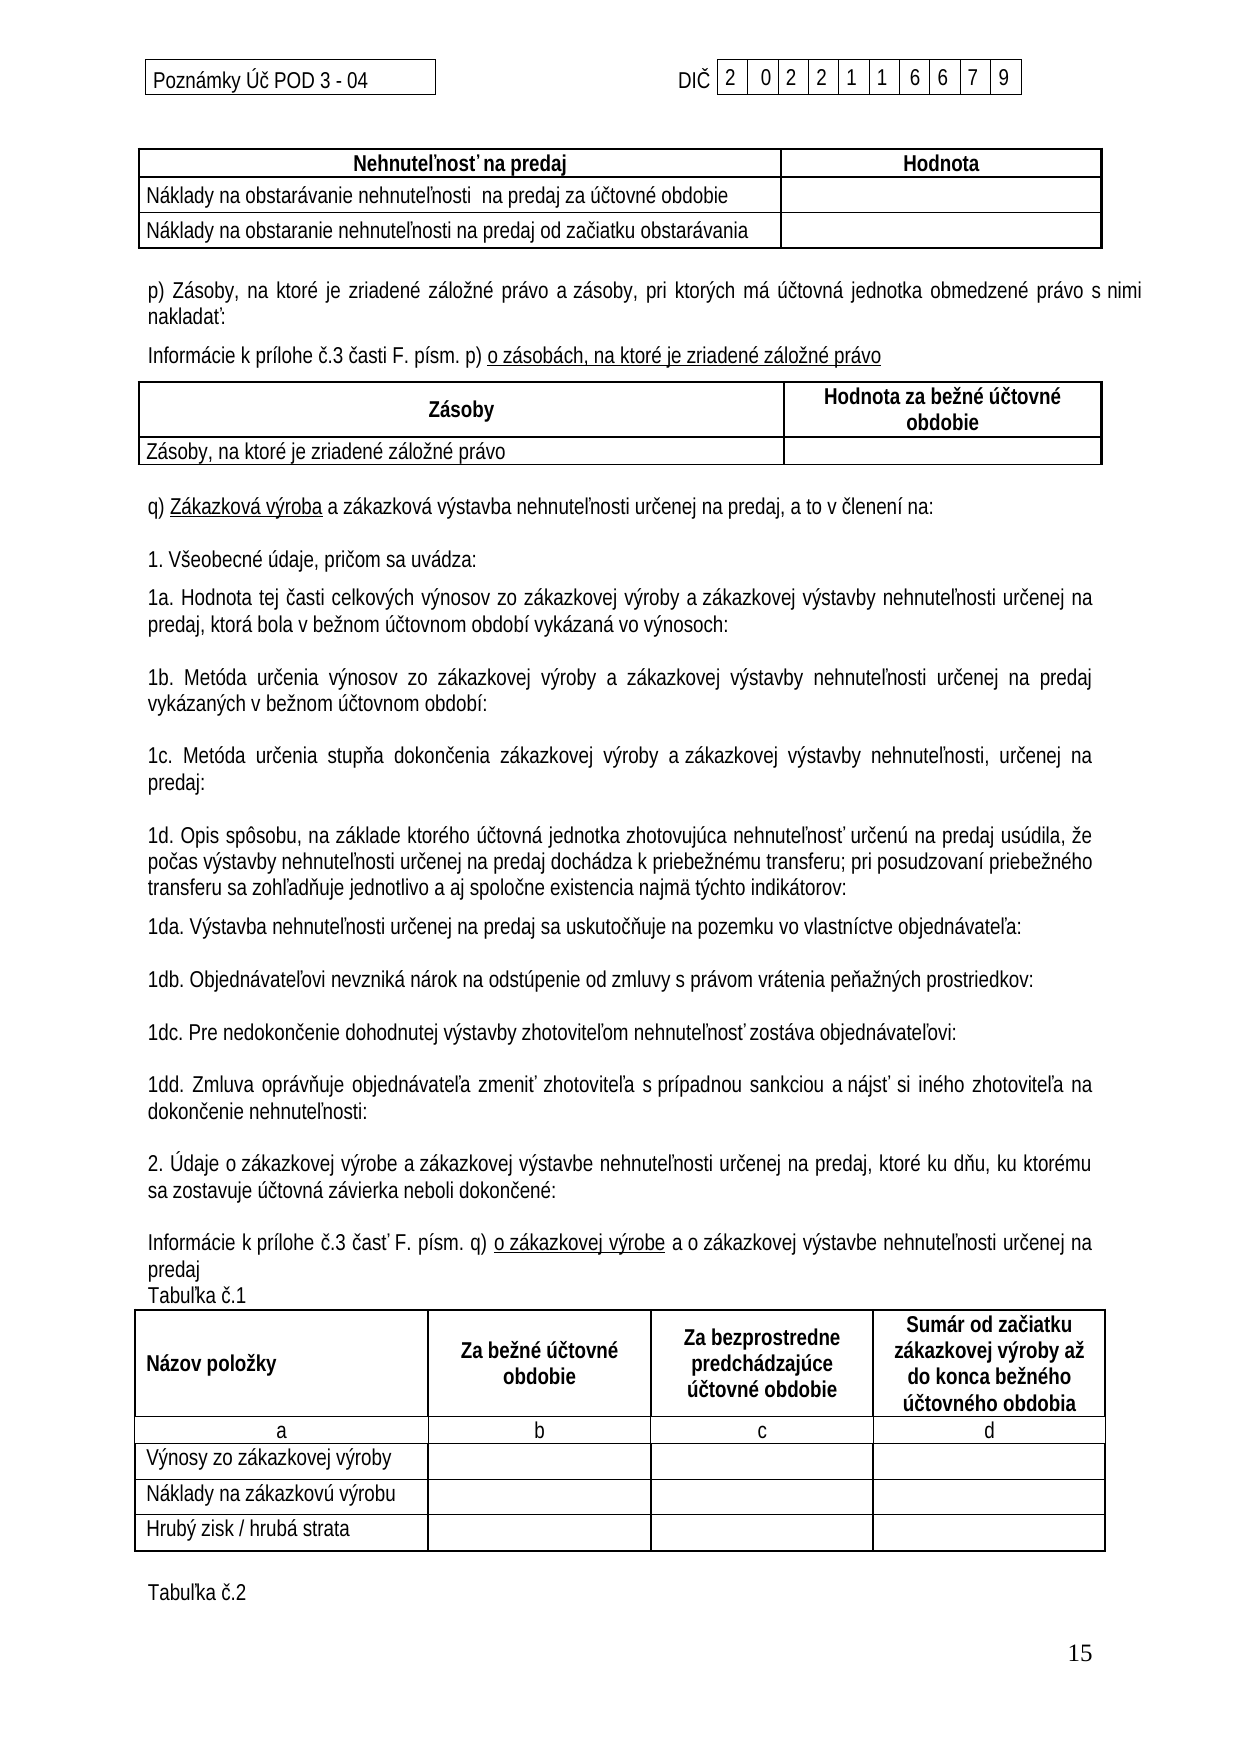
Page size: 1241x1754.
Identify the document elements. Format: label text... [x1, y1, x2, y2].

text p) Zásoby, na ktoré je zriadené záložné právo a zásoby, pri ktorých má účtovná jednotka obmedzené právo s nimi nakladať: [148, 277, 1141, 329]
table_cell [429, 1480, 650, 1514]
table_cell [785, 438, 1100, 464]
text 1d. Opis spôsobu, na základe ktorého účtovná jednotka zhotovujúca nehnuteľnosť určenú na predaj usúdila, že počas výstavby nehnuteľnosti určenej na predaj dochádza k priebežnému transferu; pri posudzovaní priebežného transferu sa zohľadňuje jednotlivo a aj spoločne existencia najmä týchto indikátorov: [148, 822, 1092, 901]
table_header Nehnuteľnosť na predaj [140, 150, 780, 176]
table_header Názov položky [136, 1311, 427, 1416]
table_cell [652, 1480, 872, 1514]
text q) Zákazková výroba a zákazková výstavba nehnuteľnosti určenej na predaj, a to v členení na: [148, 493, 1141, 519]
table_header Zásoby [140, 383, 783, 436]
table_cell b [429, 1417, 650, 1443]
text 1c. Metóda určenia stupňa dokončenia zákazkovej výroby a zákazkovej výstavby nehnuteľnosti, určenej na predaj: [148, 742, 1092, 795]
table_cell [782, 178, 1100, 212]
table_cell Náklady na obstarávanie nehnuteľnosti na predaj za účtovné obdobie [140, 178, 780, 212]
text 1da. Výstavba nehnuteľnosti určenej na predaj sa uskutočňuje na pozemku vo vlastníctve objednávateľa: [148, 913, 1092, 939]
table_cell [874, 1515, 1104, 1549]
table_header Sumár od začiatku zákazkovej výroby až do konca bežného účtovného obdobia [874, 1311, 1104, 1416]
table_cell Náklady na zákazkovú výrobu [136, 1480, 427, 1514]
table_cell [652, 1515, 872, 1549]
table_header Za bežné účtovné obdobie [429, 1311, 650, 1416]
table_cell a [135, 1417, 428, 1443]
table_header Hodnota [782, 150, 1100, 176]
table_cell [874, 1444, 1104, 1479]
text 1a. Hodnota tej časti celkových výnosov zo zákazkovej výroby a zákazkovej výstavby nehnuteľnosti určenej na predaj, ktorá bola v bežnom účtovnom období vykázaná vo výnosoch: [148, 584, 1092, 637]
table_cell [429, 1515, 650, 1549]
text Informácie k prílohe č.3 časti F. písm. p) o zásobách, na ktoré je zriadené záložné právo [148, 342, 1141, 368]
table_cell d [874, 1417, 1105, 1443]
table_cell Náklady na obstaranie nehnuteľnosti na predaj od začiatku obstarávania [140, 213, 780, 247]
table_cell [652, 1444, 872, 1479]
text 1. Všeobecné údaje, pričom sa uvádza: [148, 546, 1141, 572]
text Tabuľka č.2 [148, 1579, 1092, 1606]
table_cell c [651, 1417, 873, 1443]
text Informácie k prílohe č.3 časť F. písm. q) o zákazkovej výrobe a o zákazkovej výstavbe nehnuteľnosti určenej na predaj [148, 1229, 1092, 1282]
table_cell Hrubý zisk / hrubá strata [136, 1515, 427, 1549]
table_header Hodnota za bežné účtovné obdobie [785, 383, 1100, 436]
text 1db. Objednávateľovi nevzniká nárok na odstúpenie od zmluvy s právom vrátenia peňažných prostriedkov: [148, 966, 1092, 992]
table_header Za bezprostredne predchádzajúce účtovné obdobie [652, 1311, 872, 1416]
table_cell Výnosy zo zákazkovej výroby [136, 1444, 427, 1479]
text 1b. Metóda určenia výnosov zo zákazkovej výroby a zákazkovej výstavby nehnuteľnosti určenej na predaj vykázaných v bežnom účtovnom období: [148, 663, 1092, 716]
text 2. Údaje o zákazkovej výrobe a zákazkovej výstavbe nehnuteľnosti určenej na predaj, ktoré ku dňu, ku ktorému sa zostavuje účtovná závierka neboli dokončené: [148, 1150, 1092, 1203]
table_cell [429, 1444, 650, 1479]
table_cell [782, 213, 1100, 247]
text Tabuľka č.1 [148, 1282, 1092, 1308]
table_cell [874, 1480, 1104, 1514]
table_cell Zásoby, na ktoré je zriadené záložné právo [140, 438, 783, 464]
text 1dd. Zmluva oprávňuje objednávateľa zmeniť zhotoviteľa s prípadnou sankciou a nájsť si iného zhotoviteľa na dokončenie nehnuteľnosti: [148, 1071, 1092, 1124]
text 1dc. Pre nedokončenie dohodnutej výstavby zhotoviteľom nehnuteľnosť zostáva objednávateľovi: [148, 1018, 1092, 1045]
